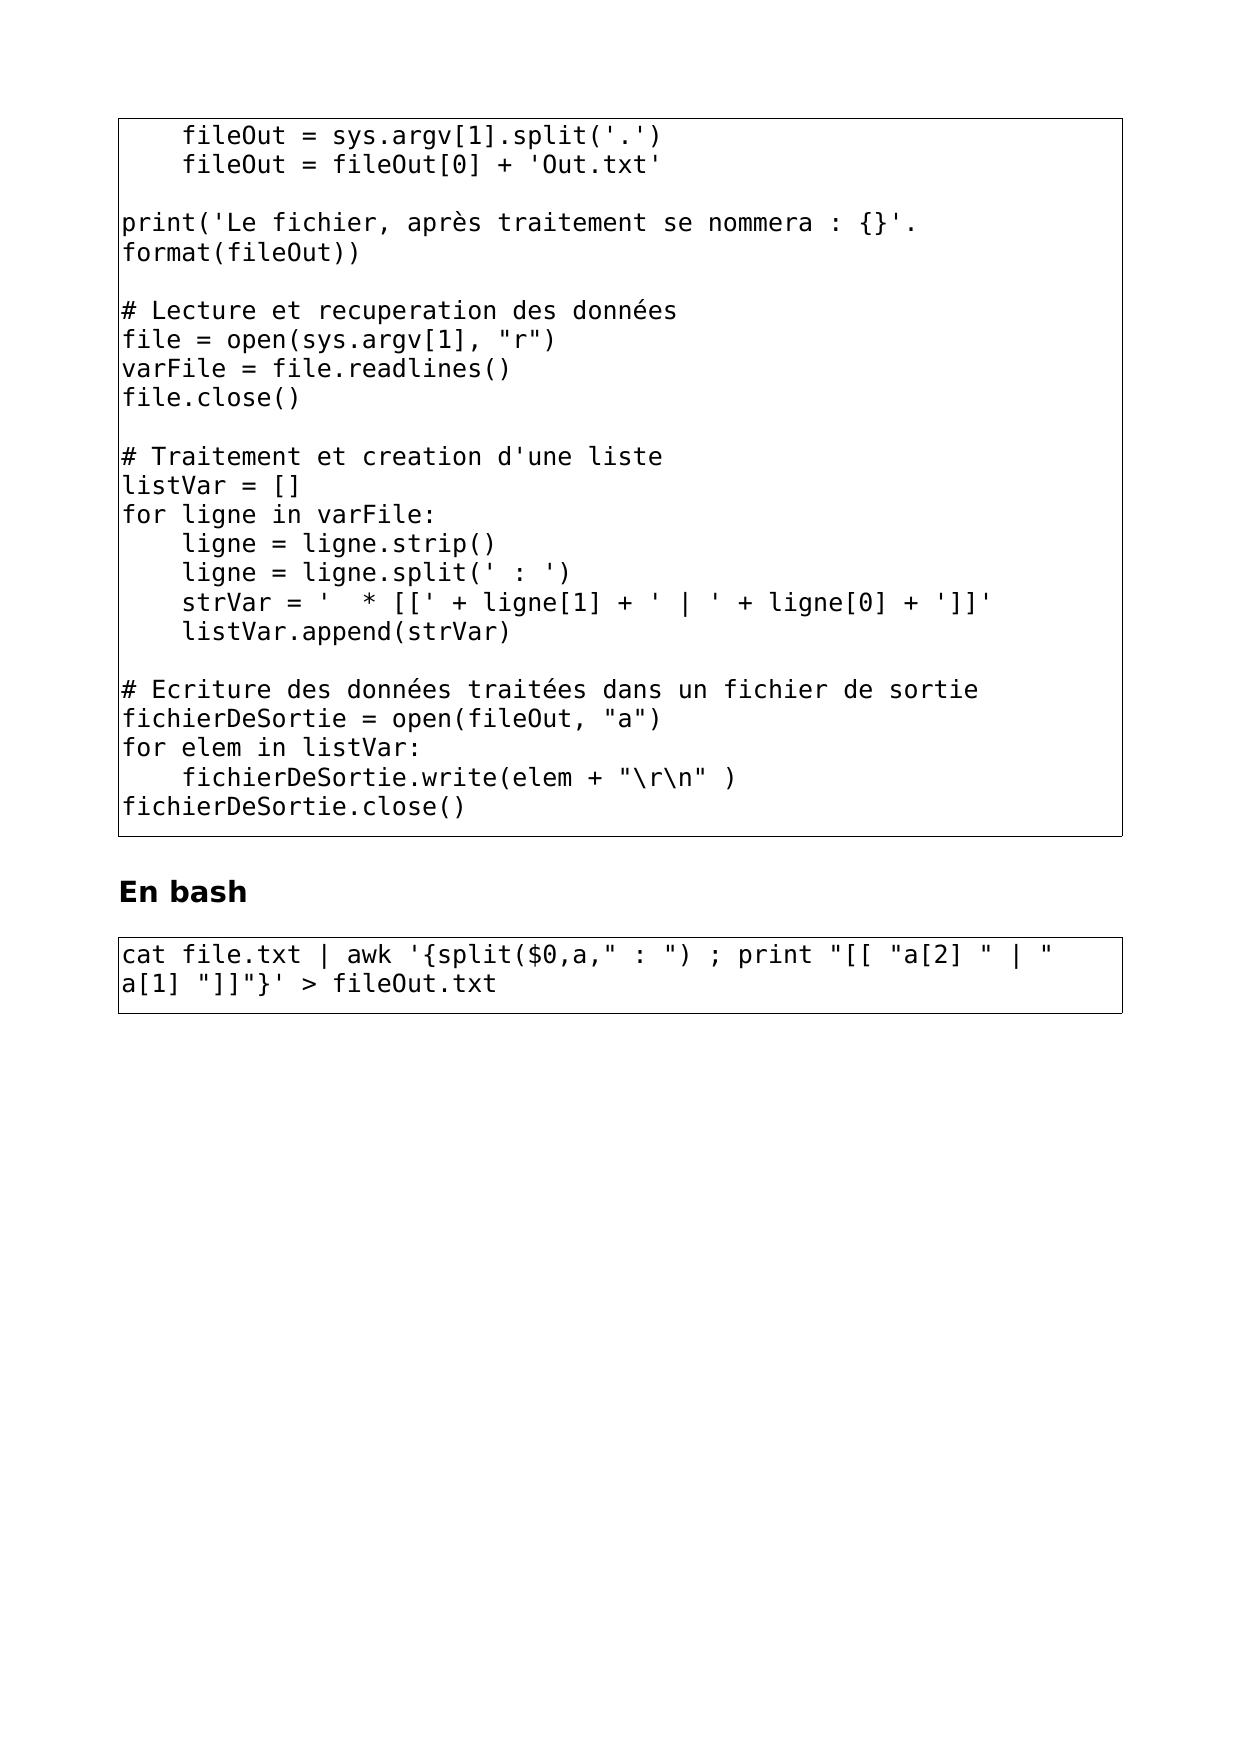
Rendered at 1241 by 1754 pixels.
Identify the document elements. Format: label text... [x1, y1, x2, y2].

table_header cat file.txt | awk '{split($0,a," : ") ; print "[[ "a[2] " | " a[1] "]]"}' > fileOut.txt [119, 938, 1122, 1013]
table_header fileOut = sys.argv[1].split('.') fileOut = fileOut[0] + 'Out.txt' print('Le fichier, après traitement se nommera : {}'. format(fileOut)) # Lecture et recuperation des données file = open(sys.argv[1], "r") varFile = file.readlines() file.close() # Traitement et creation d'une liste listVar = [] for ligne in varFile: ligne = ligne.strip() ligne = ligne.split(' : ') strVar = ' * [[' + ligne[1] + ' | ' + ligne[0] + ']]' listVar.append(strVar) # Ecriture des données traitées dans un fichier de sortie fichierDeSortie = open(fileOut, "a") for elem in listVar: fichierDeSortie.write(elem + "\r\n" ) fichierDeSortie.close() [119, 119, 1122, 836]
subtitle En bash [118, 876, 1122, 910]
